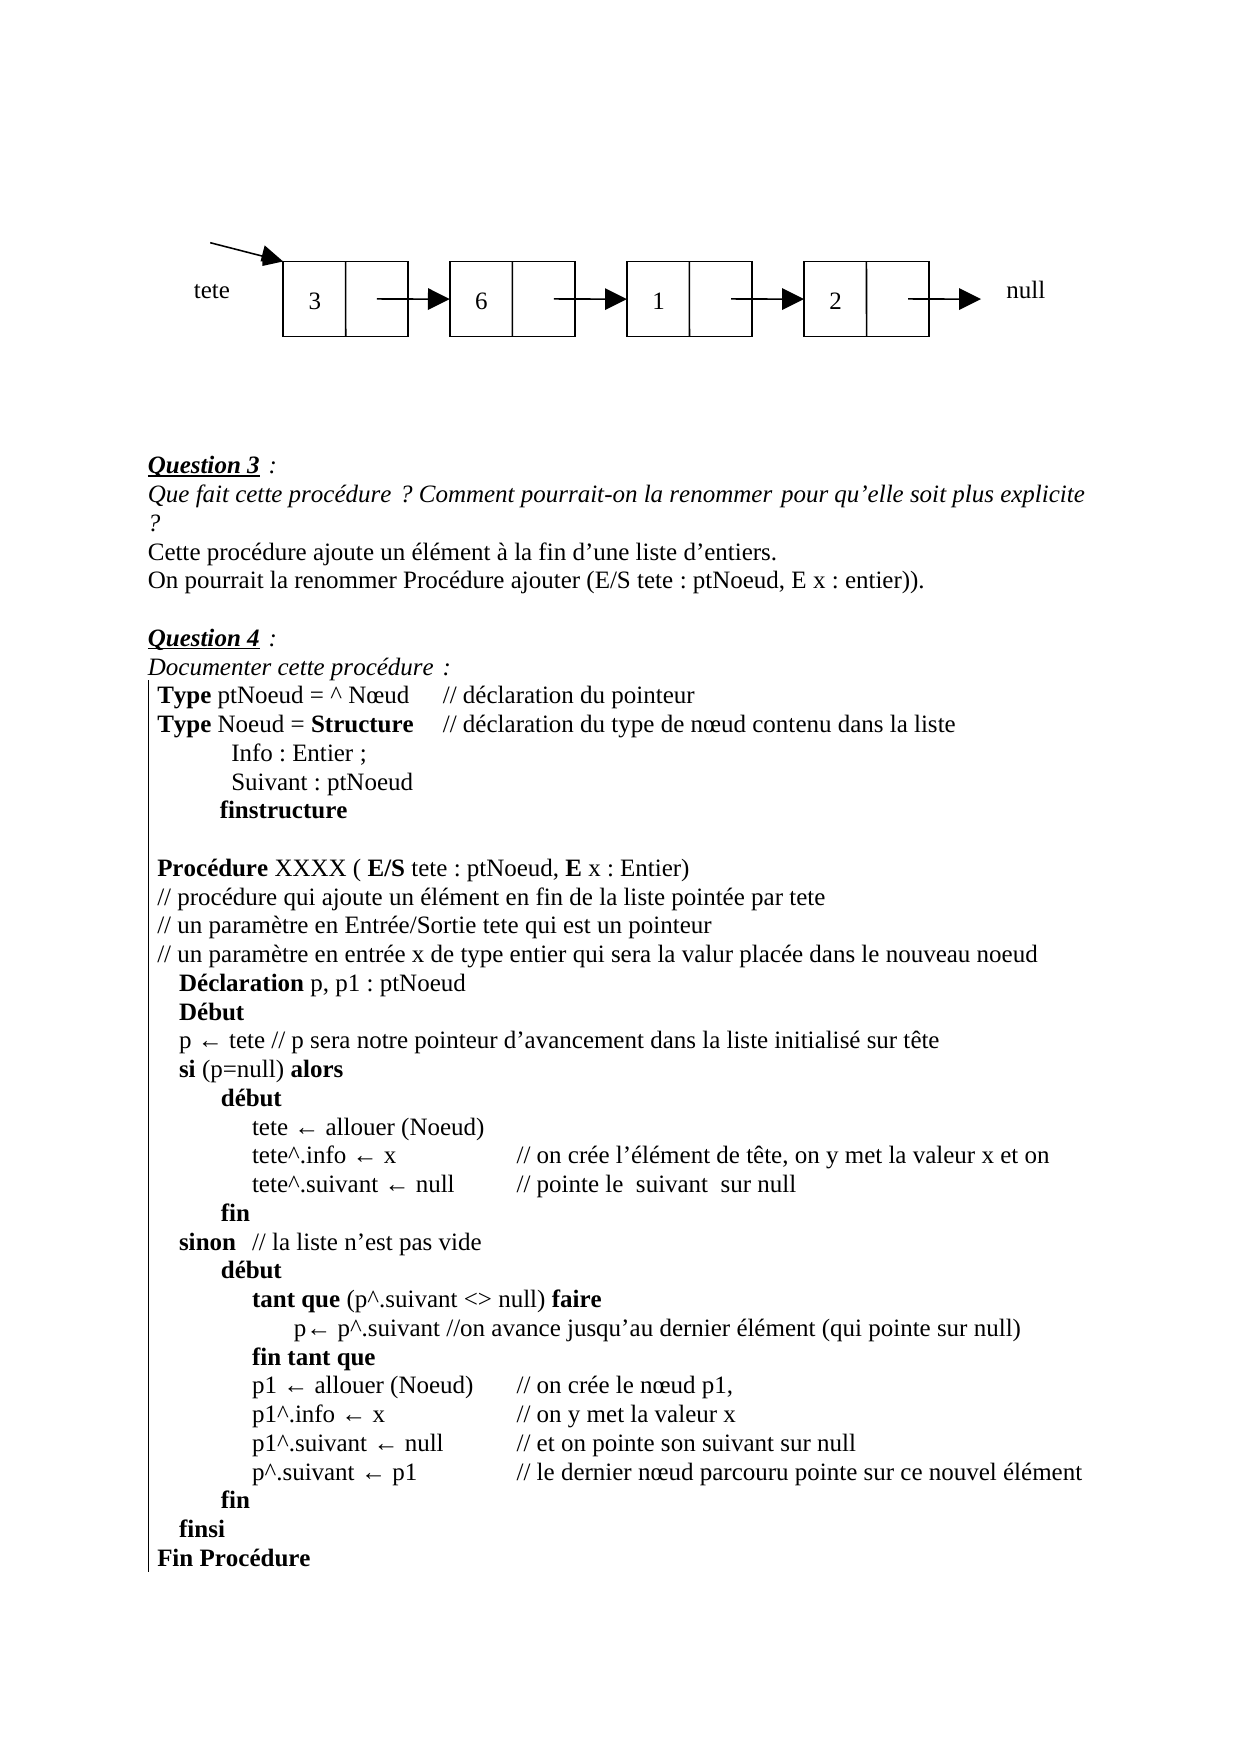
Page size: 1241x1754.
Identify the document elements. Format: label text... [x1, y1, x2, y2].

text // procédure qui ajoute un élément en fin de la liste pointée par tete [149, 882, 1093, 910]
text début [149, 1083, 1093, 1112]
text début [149, 1255, 1093, 1284]
text sinon // la liste n’est pas vide [149, 1227, 1093, 1255]
text fin [149, 1198, 1093, 1227]
text Suivant : ptNoeud [149, 767, 1093, 795]
text fin [149, 1485, 1093, 1514]
text Info : Entier ; [149, 738, 1093, 767]
text Cette procédure ajoute un élément à la fin d’une liste d’entiers. [148, 537, 1093, 565]
text finstructure [149, 795, 1093, 824]
text p^.suivant ← p1 // le dernier nœud parcouru pointe sur ce nouvel élément [149, 1457, 1093, 1485]
text p1^.info ← x // on y met la valeur x [149, 1399, 1093, 1428]
text Déclaration p, p1 : ptNoeud [149, 968, 1093, 997]
text p← p^.suivant //on avance jusqu’au dernier élément (qui pointe sur null) [149, 1313, 1093, 1342]
text Début [149, 997, 1093, 1025]
text Que fait cette procédure ? Comment pourrait-on la renommer pour qu’elle soit plus explicite ? [148, 479, 1093, 537]
text Question 4 : [148, 623, 1093, 652]
text tete^.info ← x // on crée l’élément de tête, on y met la valeur x et on [149, 1140, 1093, 1169]
text // un paramètre en Entrée/Sortie tete qui est un pointeur [149, 910, 1093, 939]
text Type Noeud = Structure // déclaration du type de nœud contenu dans la liste [149, 709, 1093, 738]
text tant que (p^.suivant <> null) faire [149, 1284, 1093, 1313]
text tete^.suivant ← null // pointe le suivant sur null [149, 1169, 1093, 1198]
text // un paramètre en entrée x de type entier qui sera la valur placée dans le nouveau noeud [149, 939, 1093, 968]
text p ← tete // p sera notre pointeur d’avancement dans la liste initialisé sur tête [149, 1025, 1093, 1054]
text Type ptNoeud = ^ Nœud // déclaration du pointeur [149, 680, 1093, 709]
text Procédure XXXX ( E/S tete : ptNoeud, E x : Entier) [149, 853, 1093, 882]
text finsi [149, 1514, 1093, 1543]
text Fin Procédure [149, 1543, 1093, 1572]
text Question 3 : [148, 450, 1093, 479]
text tete ← allouer (Noeud) [149, 1112, 1093, 1140]
text Documenter cette procédure : [148, 652, 1093, 680]
text si (p=null) alors [149, 1054, 1093, 1083]
text p1 ← allouer (Noeud) // on crée le nœud p1, [149, 1370, 1093, 1399]
text fin tant que [149, 1342, 1093, 1370]
text p1^.suivant ← null // et on pointe son suivant sur null [149, 1428, 1093, 1457]
text On pourrait la renommer Procédure ajouter (E/S tete : ptNoeud, E x : entier)). [148, 565, 1093, 594]
